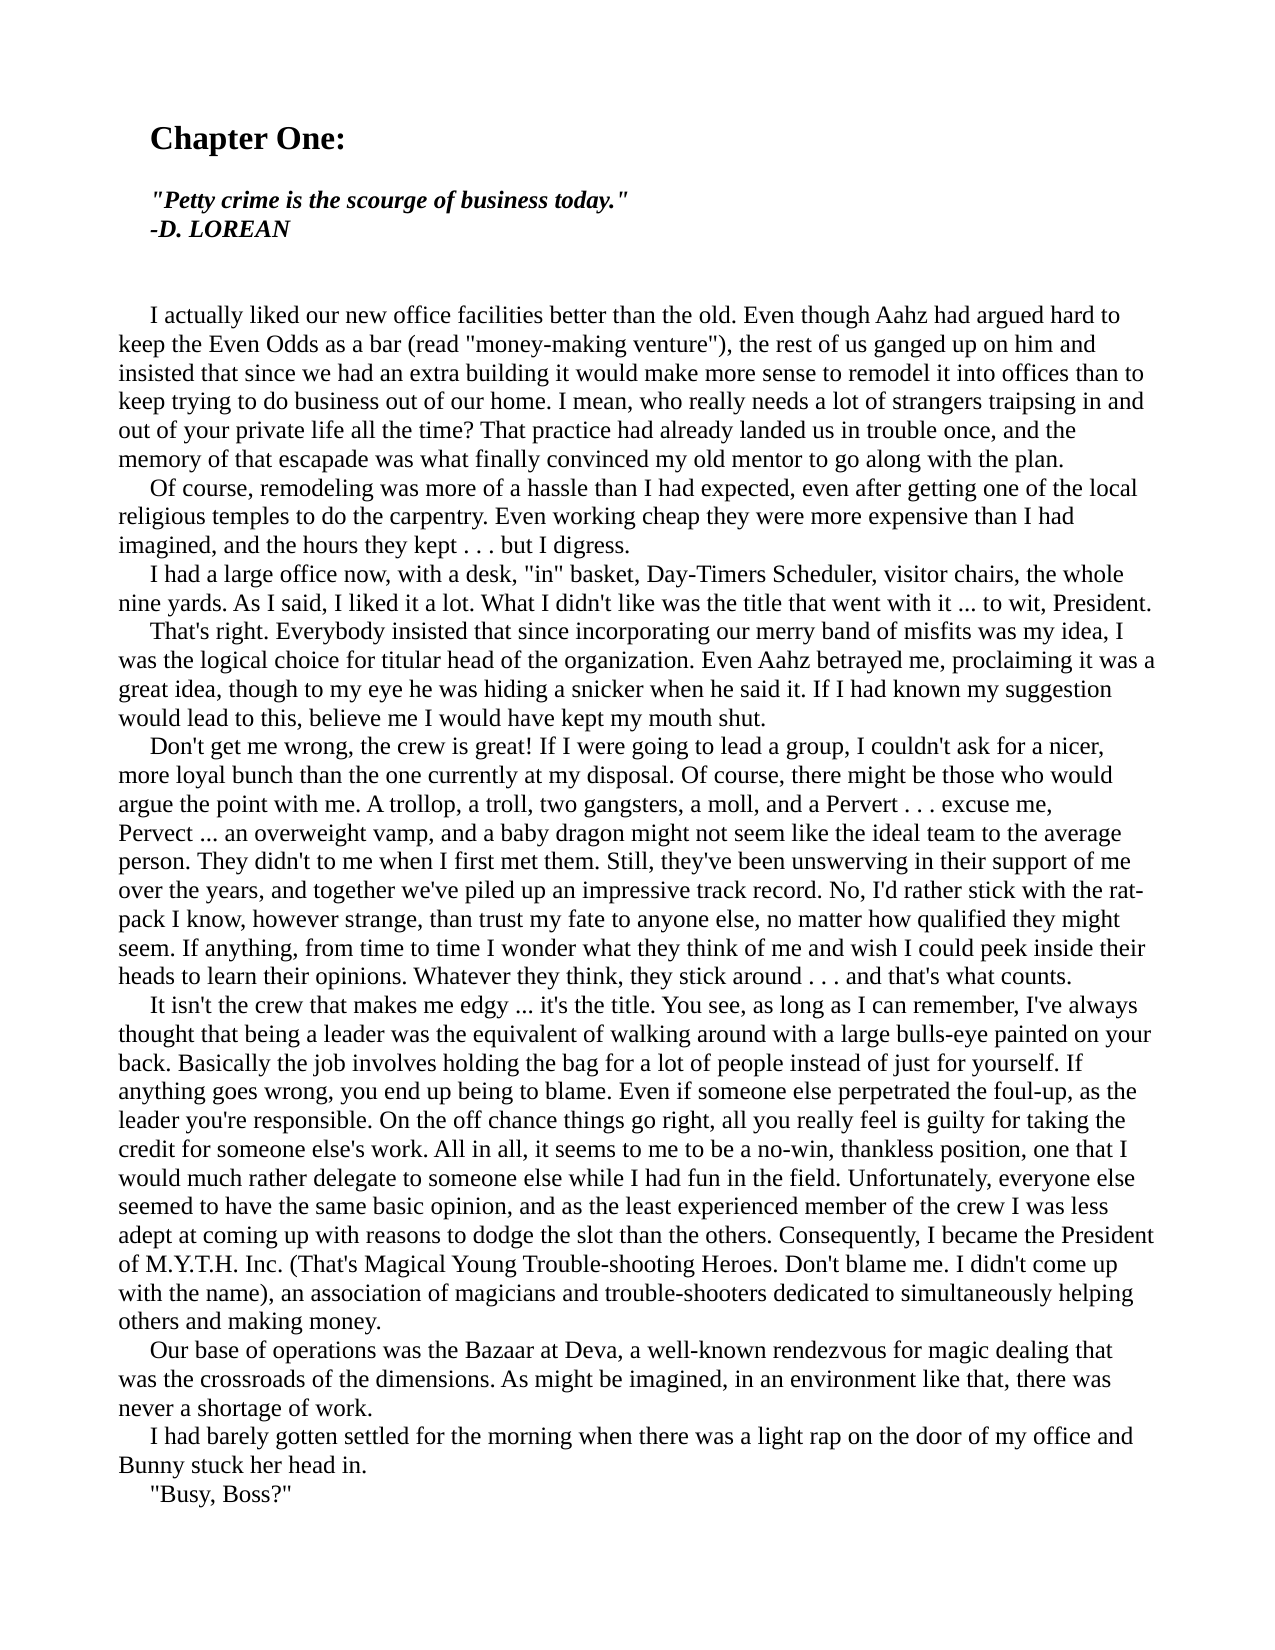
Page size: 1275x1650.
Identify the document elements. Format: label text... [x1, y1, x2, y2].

text That's right. Everybody insisted that since incorporating our merry band of misfits was my idea, I was the logical choice for titular head of the organization. Even Aahz betrayed me, proclaiming it was a great idea, though to my eye he was hiding a snicker when he said it. If I had known my suggestion would lead to this, believe me I would have kept my mouth shut. [118, 616, 1157, 731]
text Don't get me wrong, the crew is great! If I were going to lead a group, I couldn't ask for a nicer, more loyal bunch than the one currently at my disposal. Of course, there might be those who would argue the point with me. A trollop, a troll, two gangsters, a moll, and a Pervert . . . excuse me, Pervect ... an overweight vamp, and a baby dragon might not seem like the ideal team to the average person. They didn't to me when I first met them. Still, they've been unswerving in their support of me over the years, and together we've piled up an impressive track record. No, I'd rather stick with the rat-pack I know, however strange, than trust my fate to anyone else, no matter how qualified they might seem. If anything, from time to time I wonder what they think of me and wish I could peek inside their heads to learn their opinions. Whatever they think, they stick around . . . and that's what counts. [118, 731, 1157, 990]
text Of course, remodeling was more of a hassle than I had expected, even after getting one of the local religious temples to do the carpentry. Even working cheap they were more expensive than I had imagined, and the hours they kept . . . but I digress. [118, 473, 1157, 559]
text "Busy, Boss?" [118, 1479, 1157, 1508]
subtitle Chapter One: [118, 118, 1157, 156]
text I had a large office now, with a desk, "in" basket, Day-Timers Scheduler, visitor chairs, the whole nine yards. As I said, I liked it a lot. What I didn't like was the title that went with it ... to wit, President. [118, 559, 1157, 616]
subtitle "Petty crime is the scourge of business today." [150, 185, 1157, 214]
text Our base of operations was the Bazaar at Deva, a well-known rendezvous for magic dealing that was the crossroads of the dimensions. As might be imagined, in an environment like that, there was never a shortage of work. [118, 1335, 1157, 1421]
subtitle -D. LOREAN [150, 214, 1157, 243]
text It isn't the crew that makes me edgy ... it's the title. You see, as long as I can remember, I've always thought that being a leader was the equivalent of walking around with a large bulls-eye painted on your back. Basically the job involves holding the bag for a lot of people instead of just for yourself. If anything goes wrong, you end up being to blame. Even if someone else perpetrated the foul-up, as the leader you're responsible. On the off chance things go right, all you really feel is guilty for taking the credit for someone else's work. All in all, it seems to me to be a no-win, thankless position, one that I would much rather delegate to someone else while I had fun in the field. Unfortunately, everyone else seemed to have the same basic opinion, and as the least experienced member of the crew I was less adept at coming up with reasons to dodge the slot than the others. Consequently, I became the President of M.Y.T.H. Inc. (That's Magical Young Trouble-shooting Heroes. Don't blame me. I didn't come up with the name), an association of magicians and trouble-shooters dedicated to simultaneously helping others and making money. [118, 990, 1157, 1335]
text I had barely gotten settled for the morning when there was a light rap on the door of my office and Bunny stuck her head in. [118, 1421, 1157, 1479]
text I actually liked our new office facilities better than the old. Even though Aahz had argued hard to keep the Even Odds as a bar (read "money-making venture"), the rest of us ganged up on him and insisted that since we had an extra building it would make more sense to remodel it into offices than to keep trying to do business out of our home. I mean, who really needs a lot of strangers traipsing in and out of your private life all the time? That practice had already landed us in trouble once, and the memory of that escapade was what finally convinced my old mentor to go along with the plan. [118, 300, 1157, 473]
